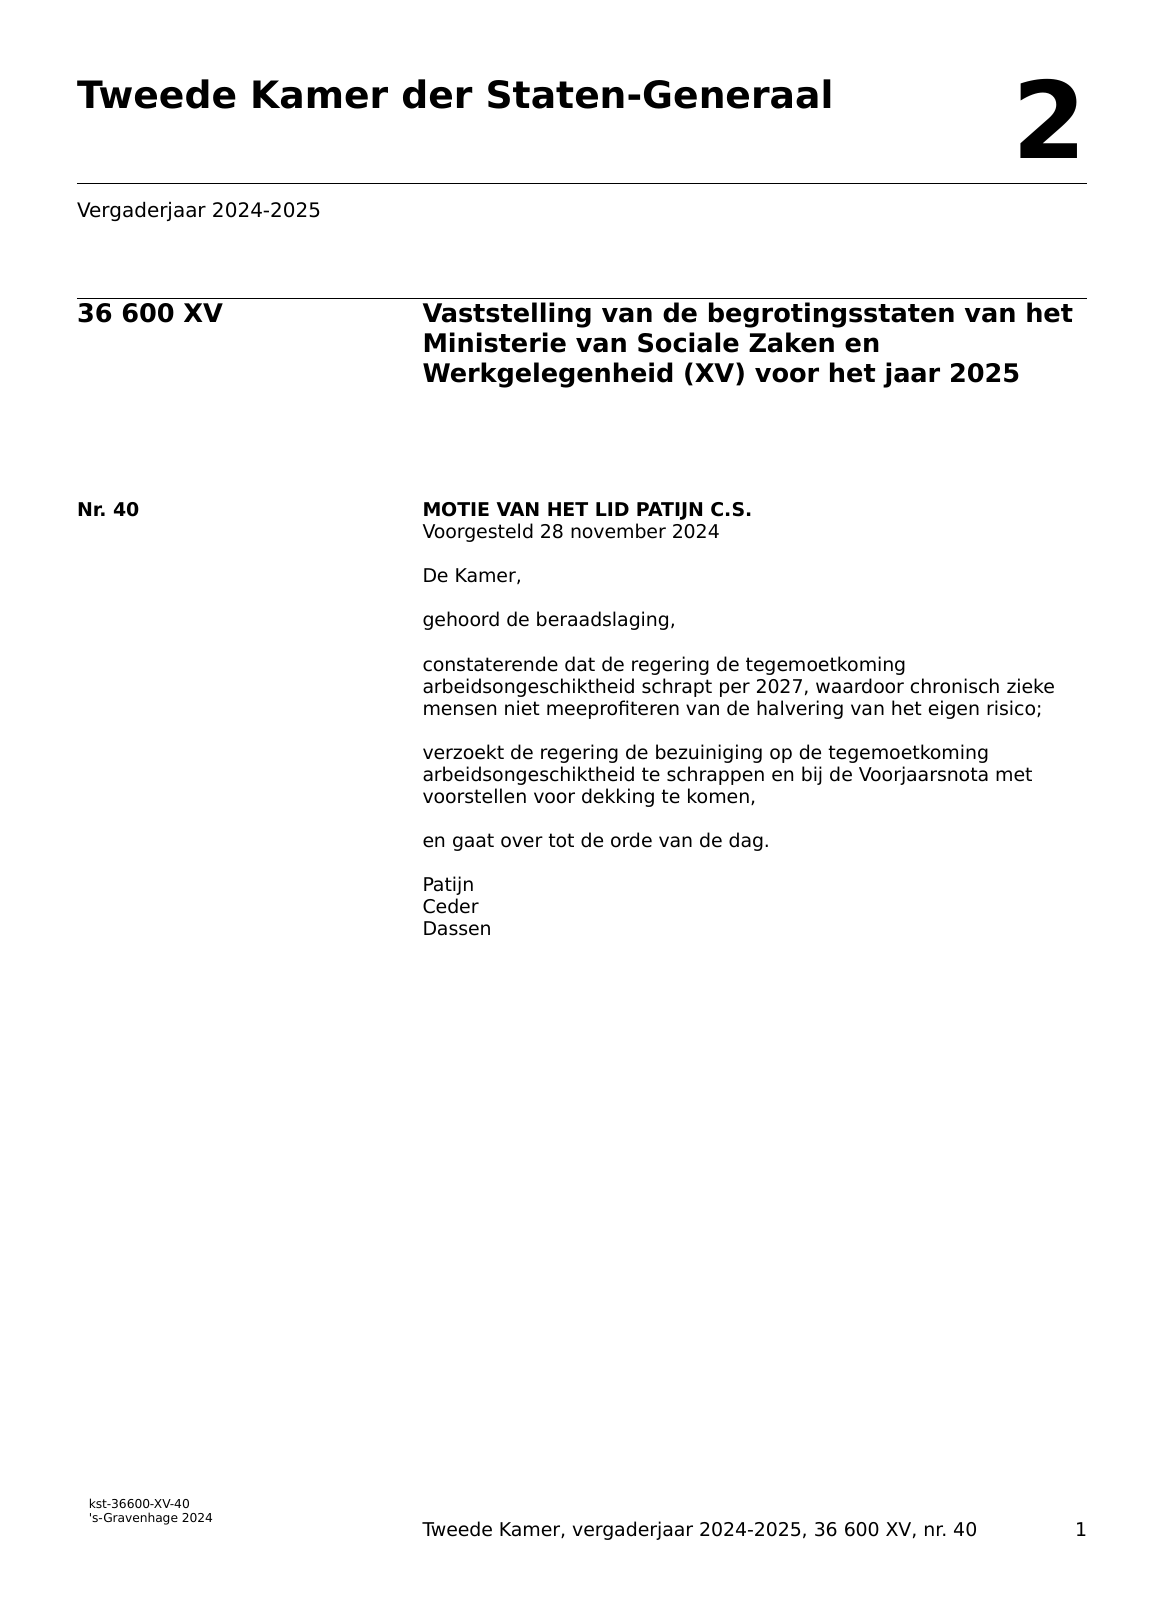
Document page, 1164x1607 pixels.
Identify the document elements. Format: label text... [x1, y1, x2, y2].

table_header 2 [886, 59, 1087, 183]
text verzoekt de regering de bezuiniging op de tegemoetkoming arbeidsongeschiktheid te schrappen en bij de Voorjaarsnota met voorstellen voor dekking te komen, [422, 742, 1087, 808]
table_cell Vergaderjaar 2024-2025 [77, 184, 1087, 298]
text Ceder [422, 896, 1087, 918]
table_header Tweede Kamer der Staten-Generaal [77, 59, 886, 183]
subtitle 36 600 XV Vaststelling van de begrotingsstaten van het Ministerie van Sociale Zaken en Werkgelegenheid (XV) voor het jaar 2025 [77, 299, 1087, 388]
text Dassen [422, 918, 1087, 940]
text kst-36600-XV-40 [88, 1497, 323, 1511]
text gehoord de beraadslaging, [422, 609, 1087, 631]
subtitle Nr. 40 MOTIE VAN HET LID PATIJN C.S. [77, 499, 1087, 521]
text 's-Gravenhage 2024 [88, 1511, 323, 1525]
text constaterende dat de regering de tegemoetkoming arbeidsongeschiktheid schrapt per 2027, waardoor chronisch zieke mensen niet meeprofiteren van de halvering van het eigen risico; [422, 653, 1087, 719]
text De Kamer, [422, 565, 1087, 587]
text Patijn [422, 874, 1087, 896]
text Voorgesteld 28 november 2024 [422, 521, 1087, 543]
text en gaat over tot de orde van de dag. [422, 830, 1087, 852]
